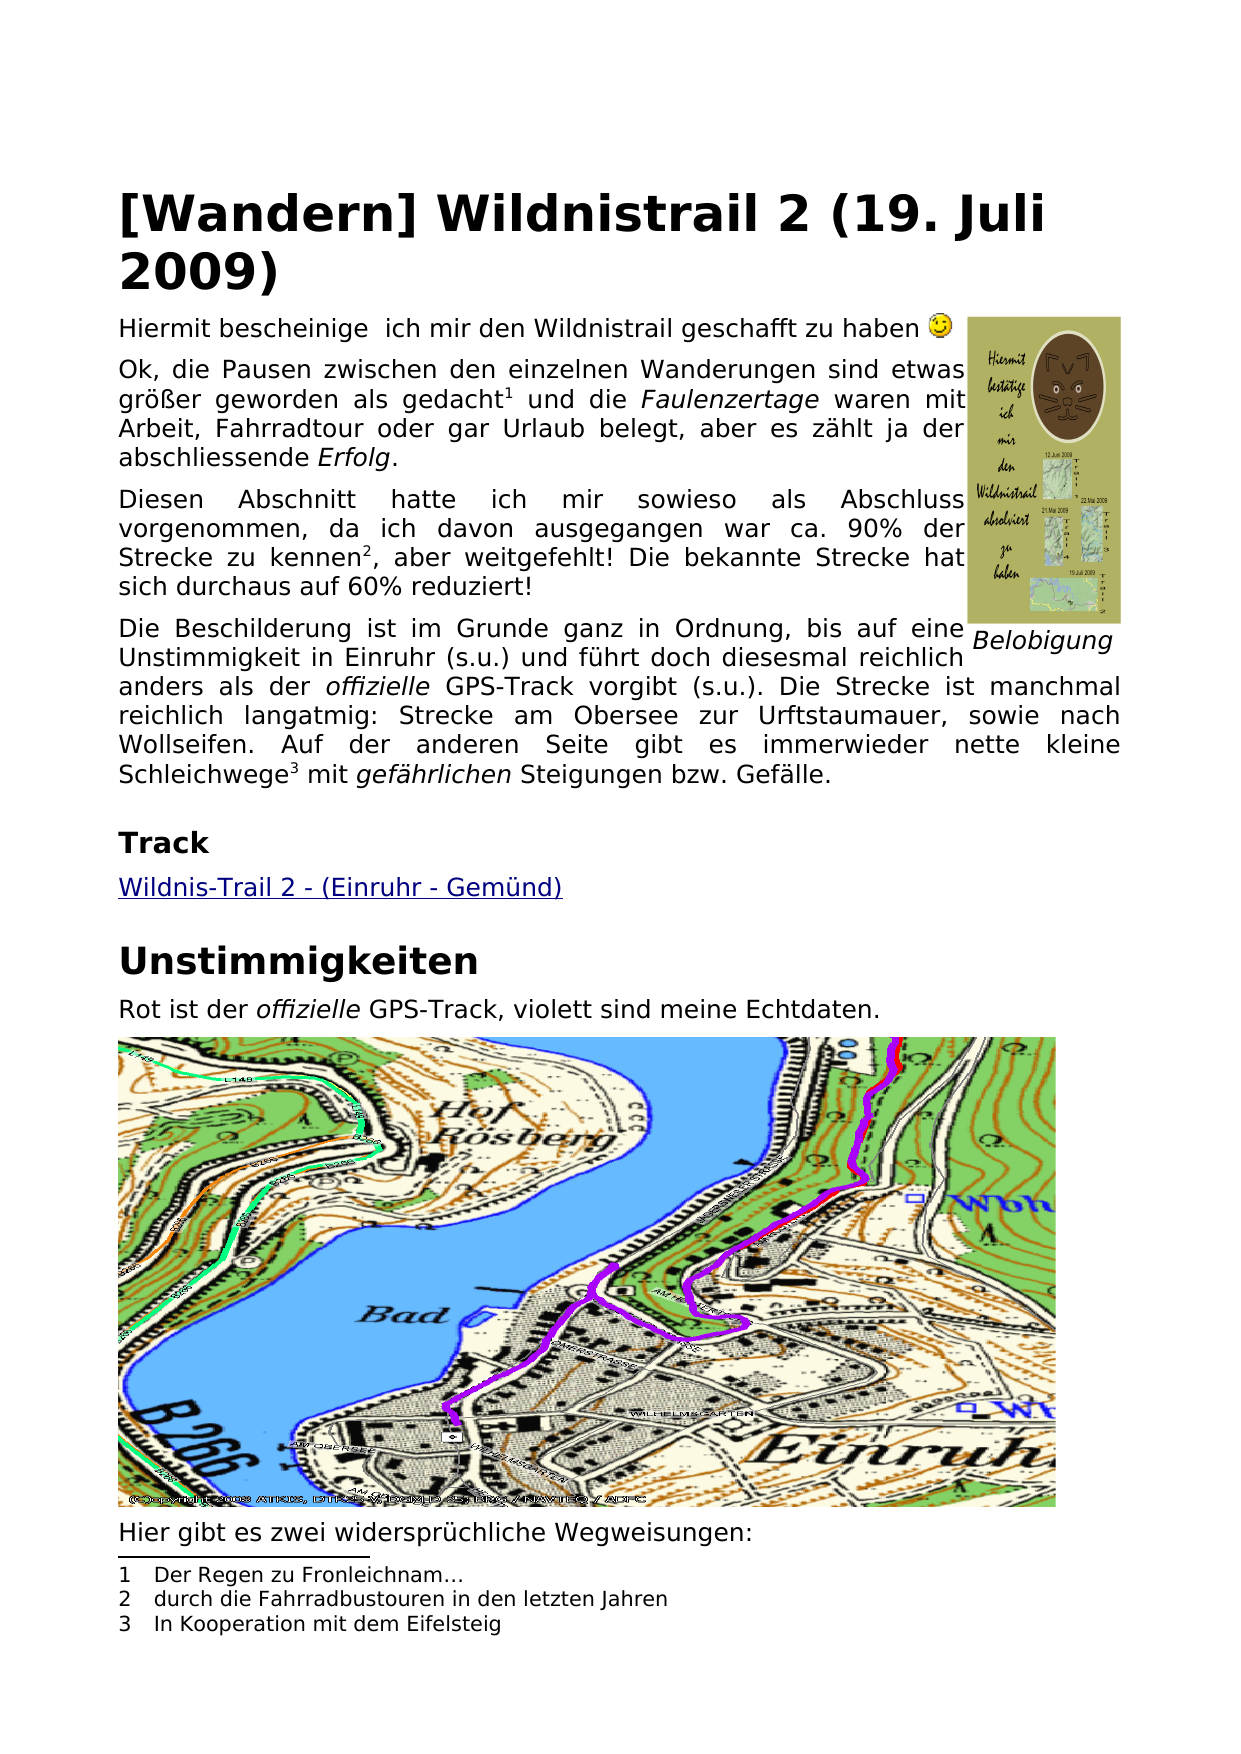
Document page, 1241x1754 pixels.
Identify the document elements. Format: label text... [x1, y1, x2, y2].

text Die Beschilderung ist im Grunde ganz in Ordnung, bis auf eine Unstimmigkeit in Einruhr (s.u.) und führt doch diesesmal reichlich anders als der offizielle GPS-Track vorgibt (s.u.). Die Strecke ist manchmal reichlich langatmig: Strecke am Obersee zur Urftstaumauer, sowie nach Wollseifen. Auf der anderen Seite gibt es immerwieder nette kleine Schleichwege mit gefährlichen Steigungen bzw. Gefälle. [118, 614, 1122, 789]
text Belobigung [966, 627, 1122, 655]
text Wildnis-Trail 2 - (Einruhr - Gemünd) [118, 873, 1122, 902]
text Ok, die Pausen zwischen den einzelnen Wanderungen sind etwas größer geworden als gedacht und die Faulenzertage waren mit Arbeit, Fahrradtour oder gar Urlaub belegt, aber es zählt ja der abschliessende Erfolg. [118, 356, 965, 472]
text In Kooperation mit dem Eifelsteig [118, 1612, 1122, 1636]
picture [965, 313, 1123, 627]
subtitle Track [118, 826, 1122, 860]
text Diesen Abschnitt hatte ich mir sowieso als Abschluss vorgenommen, da ich davon ausgegangen war ca. 90% der Strecke zu kennen, aber weitgefehlt! Die bekannte Strecke hat sich durchaus auf 60% reduziert! [118, 485, 965, 601]
picture [928, 313, 953, 338]
subtitle [Wandern] Wildnistrail 2 (19. Juli 2009) [118, 185, 1122, 301]
text Hier gibt es zwei widersprüchliche Wegweisungen: [118, 1519, 1122, 1548]
text durch die Fahrradbustouren in den letzten Jahren [118, 1587, 1122, 1612]
picture [118, 1037, 1056, 1507]
text Der Regen zu Fronleichnam… [118, 1563, 1122, 1587]
subtitle Unstimmigkeiten [118, 939, 1122, 983]
text Hiermit bescheinige ich mir den Wildnistrail geschafft zu haben [118, 314, 965, 343]
text Rot ist der offizielle GPS-Track, violett sind meine Echtdaten. [118, 996, 1122, 1025]
